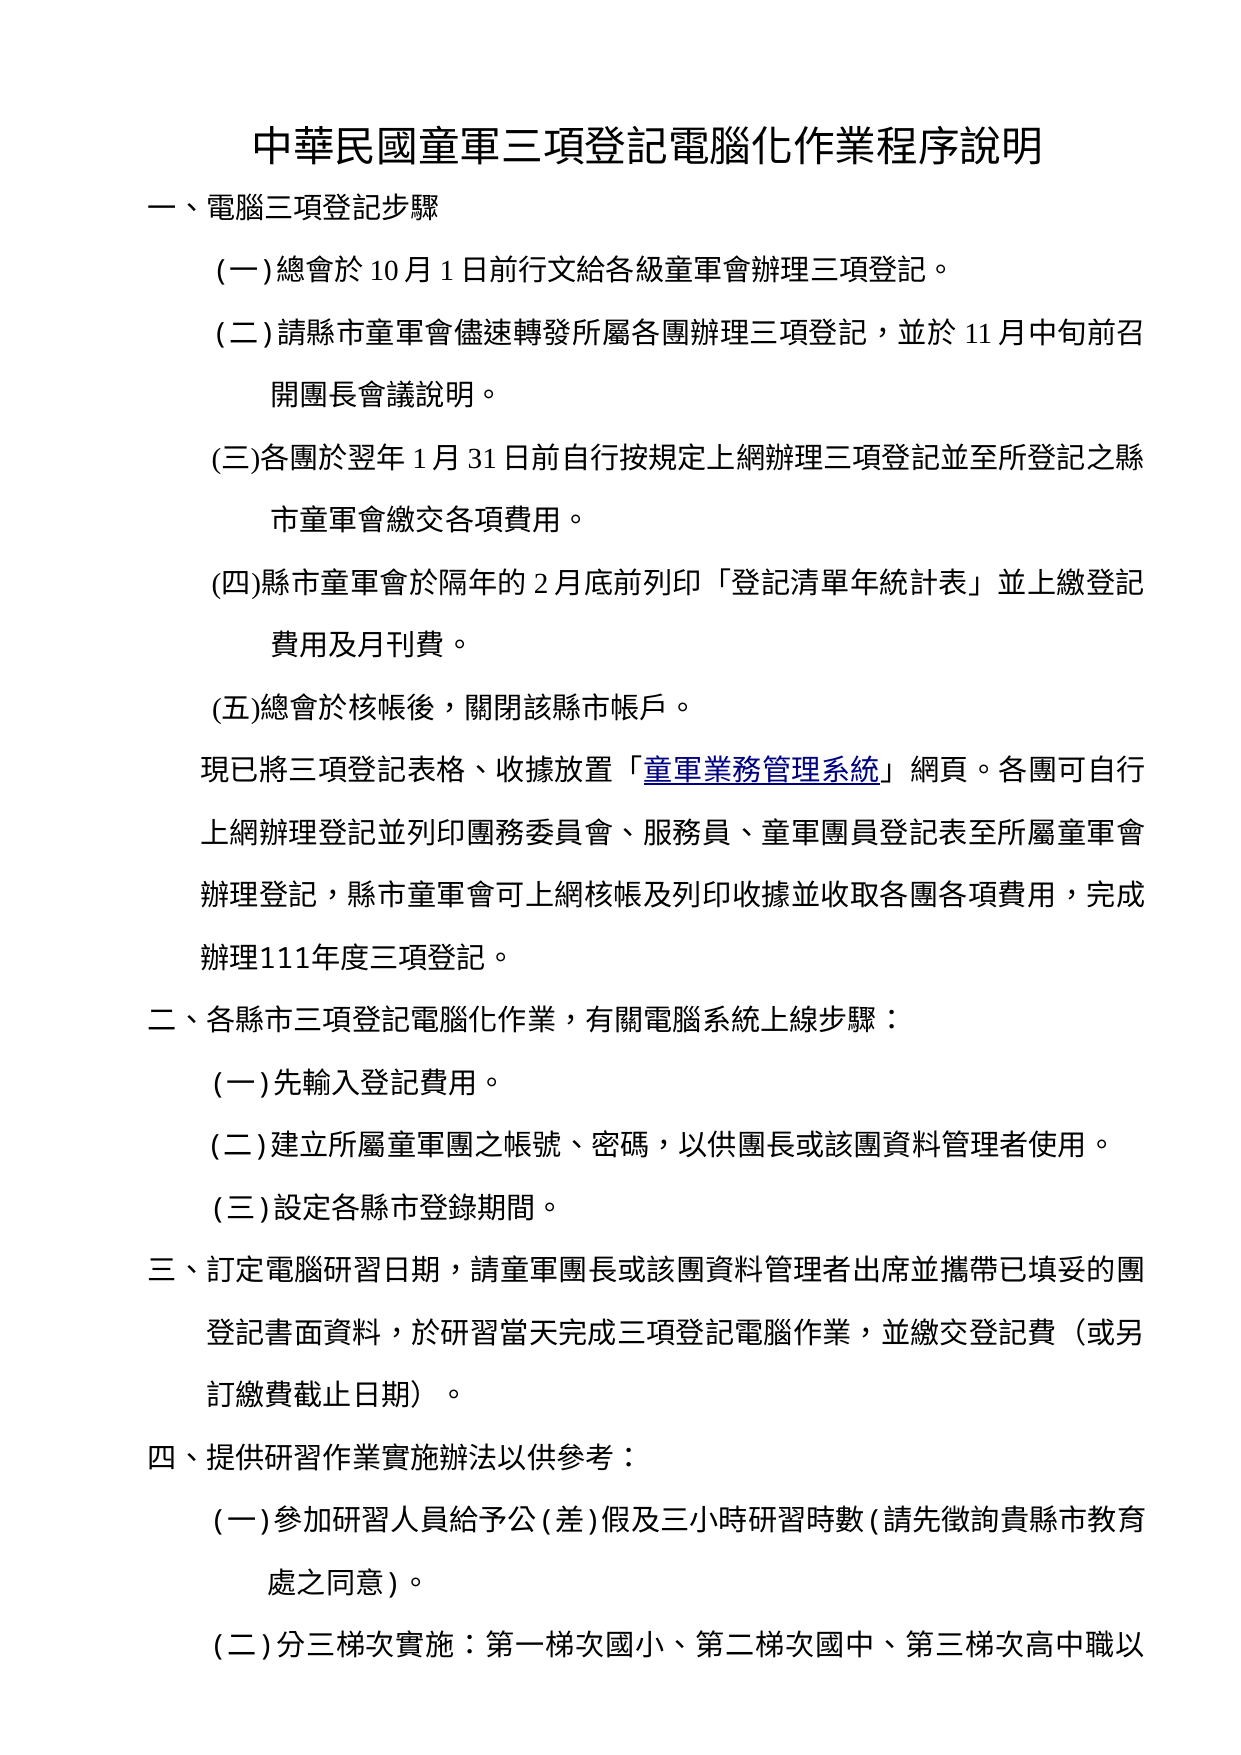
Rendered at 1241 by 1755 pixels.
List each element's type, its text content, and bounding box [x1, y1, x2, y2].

text (五)總會於核帳後，關閉該縣市帳戶。 [148, 664, 1146, 726]
text (二)分三梯次實施：第一梯次國小、第二梯次國中、第三梯次高中職以 [209, 1601, 1146, 1664]
text 四、提供研習作業實施辦法以供參考： [148, 1414, 1146, 1476]
text (一)參加研習人員給予公(差)假及三小時研習時數(請先徵詢貴縣市教育處之同意)。 [209, 1476, 1146, 1601]
text (三)設定各縣市登錄期間。 [148, 1164, 1146, 1226]
text 中華民國童軍三項登記電腦化作業程序說明 [148, 101, 1146, 164]
text (三)各團於翌年1月31日前自行按規定上網辦理三項登記並至所登記之縣市童軍會繳交各項費用。 [211, 414, 1146, 539]
text 三、訂定電腦研習日期，請童軍團長或該團資料管理者出席並攜帶已填妥的團登記書面資料，於研習當天完成三項登記電腦作業，並繳交登記費（或另訂繳費截止日期）。 [148, 1226, 1146, 1414]
text (二)請縣市童軍會儘速轉發所屬各團辦理三項登記，並於11月中旬前召開團長會議說明。 [211, 289, 1146, 414]
text (一)總會於10月1日前行文給各級童軍會辦理三項登記。 [148, 226, 1146, 289]
text (四)縣市童軍會於隔年的2月底前列印「登記清單年統計表」並上繳登記費用及月刊費。 [211, 539, 1146, 664]
text (一)先輸入登記費用。 [148, 1039, 1146, 1101]
text 現已將三項登記表格、收據放置「童軍業務管理系統」網頁。各團可自行上網辦理登記並列印團務委員會、服務員、童軍團員登記表至所屬童軍會辦理登記，縣市童軍會可上網核帳及列印收據並收取各團各項費用，完成辦理111年度三項登記。 [200, 726, 1146, 976]
text 二、各縣市三項登記電腦化作業，有關電腦系統上線步驟： [148, 976, 1146, 1039]
text 一、電腦三項登記步驟 [148, 164, 1146, 226]
text (二)建立所屬童軍團之帳號、密碼，以供團長或該團資料管理者使用。 [148, 1101, 1146, 1164]
